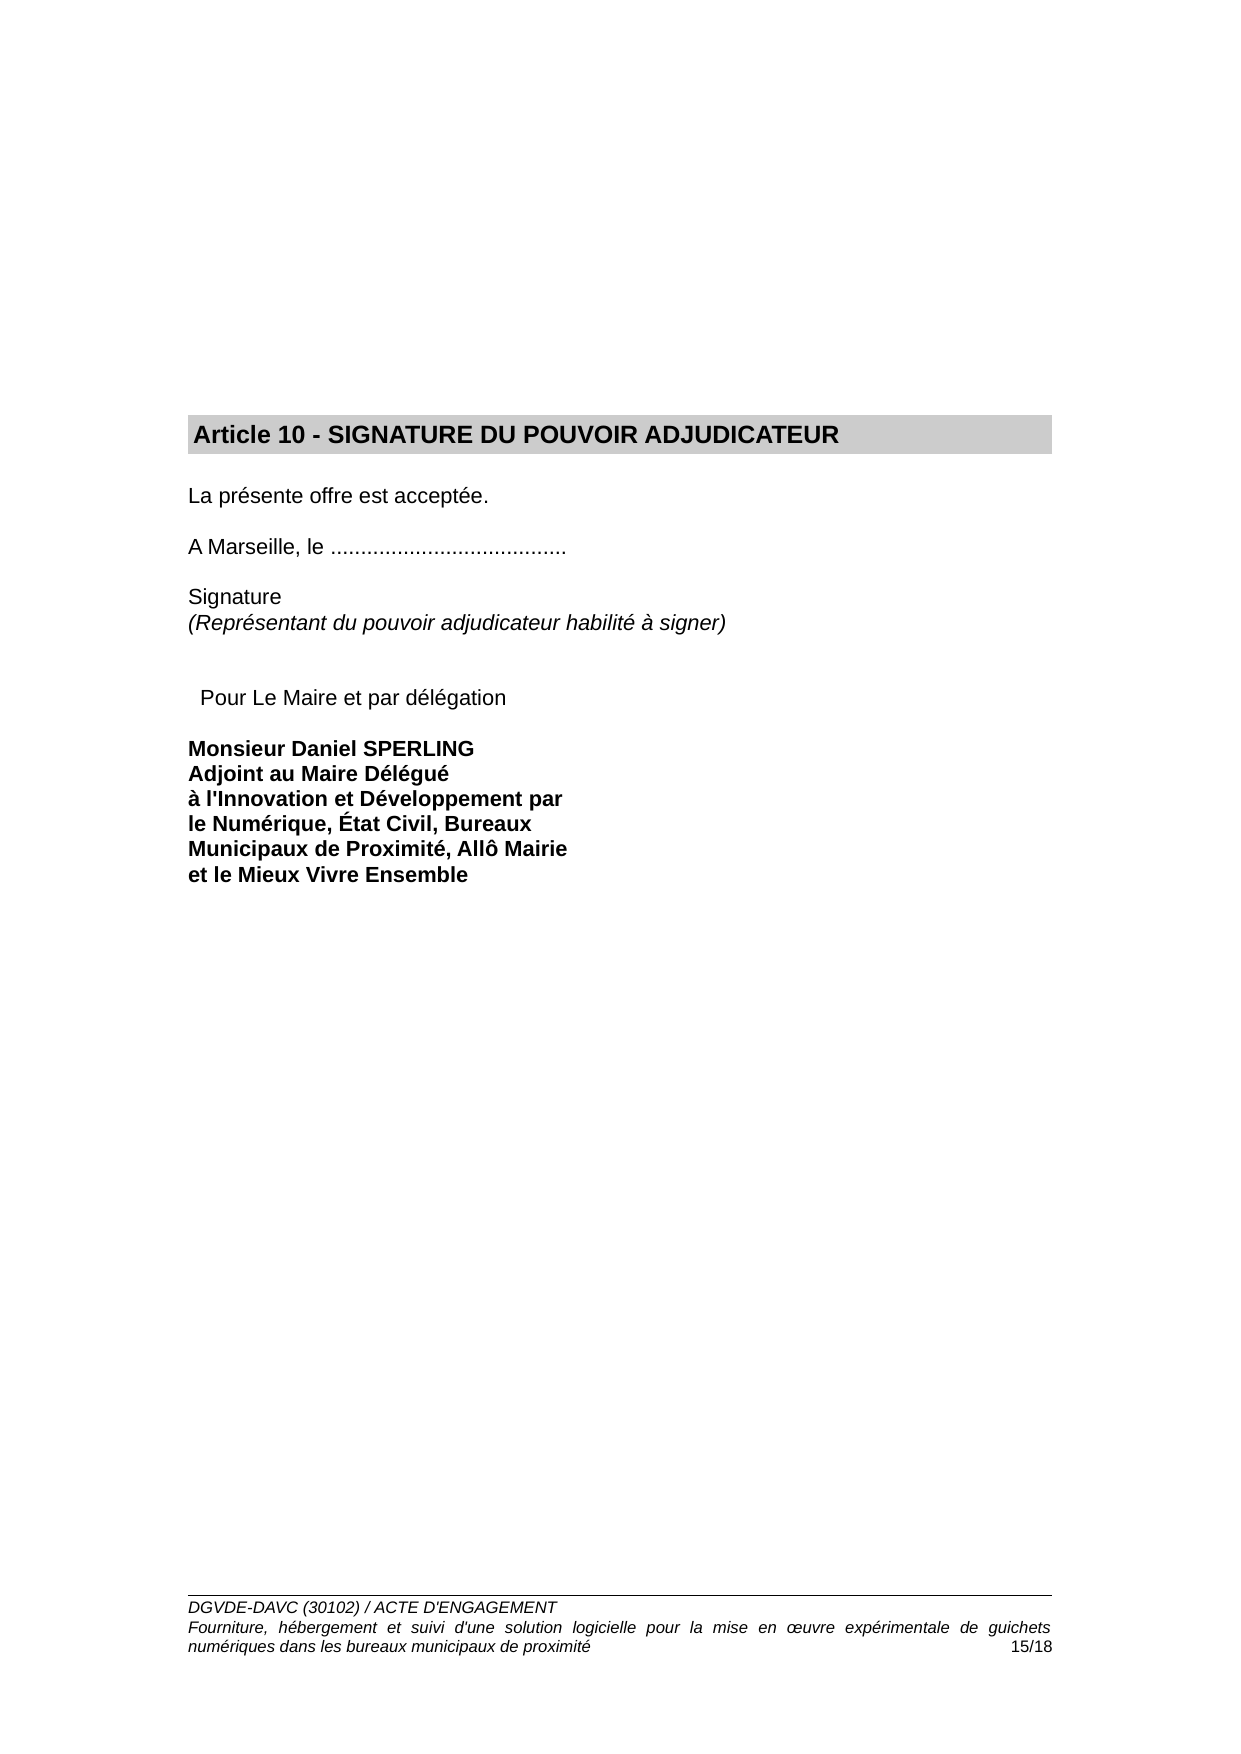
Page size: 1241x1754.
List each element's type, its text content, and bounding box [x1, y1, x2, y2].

text La présente offre est acceptée. [188, 483, 1052, 508]
text Signature [188, 584, 1052, 609]
text et le Mieux Vivre Ensemble [188, 861, 1052, 887]
text le Numérique, État Civil, Bureaux [188, 811, 1052, 836]
text A Marseille, le ....................................... [188, 534, 1052, 559]
text Pour Le Maire et par délégation [188, 685, 1052, 710]
text Adjoint au Maire Délégué [188, 761, 1052, 786]
text (Représentant du pouvoir adjudicateur habilité à signer) [188, 609, 1052, 634]
text Municipaux de Proximité, Allô Mairie [188, 836, 1052, 861]
text Monsieur Daniel SPERLING [188, 735, 1052, 761]
subtitle SIGNATURE DU POUVOIR ADJUDICATEUR [190, 417, 1050, 452]
text à l'Innovation et Développement par [188, 786, 1052, 811]
